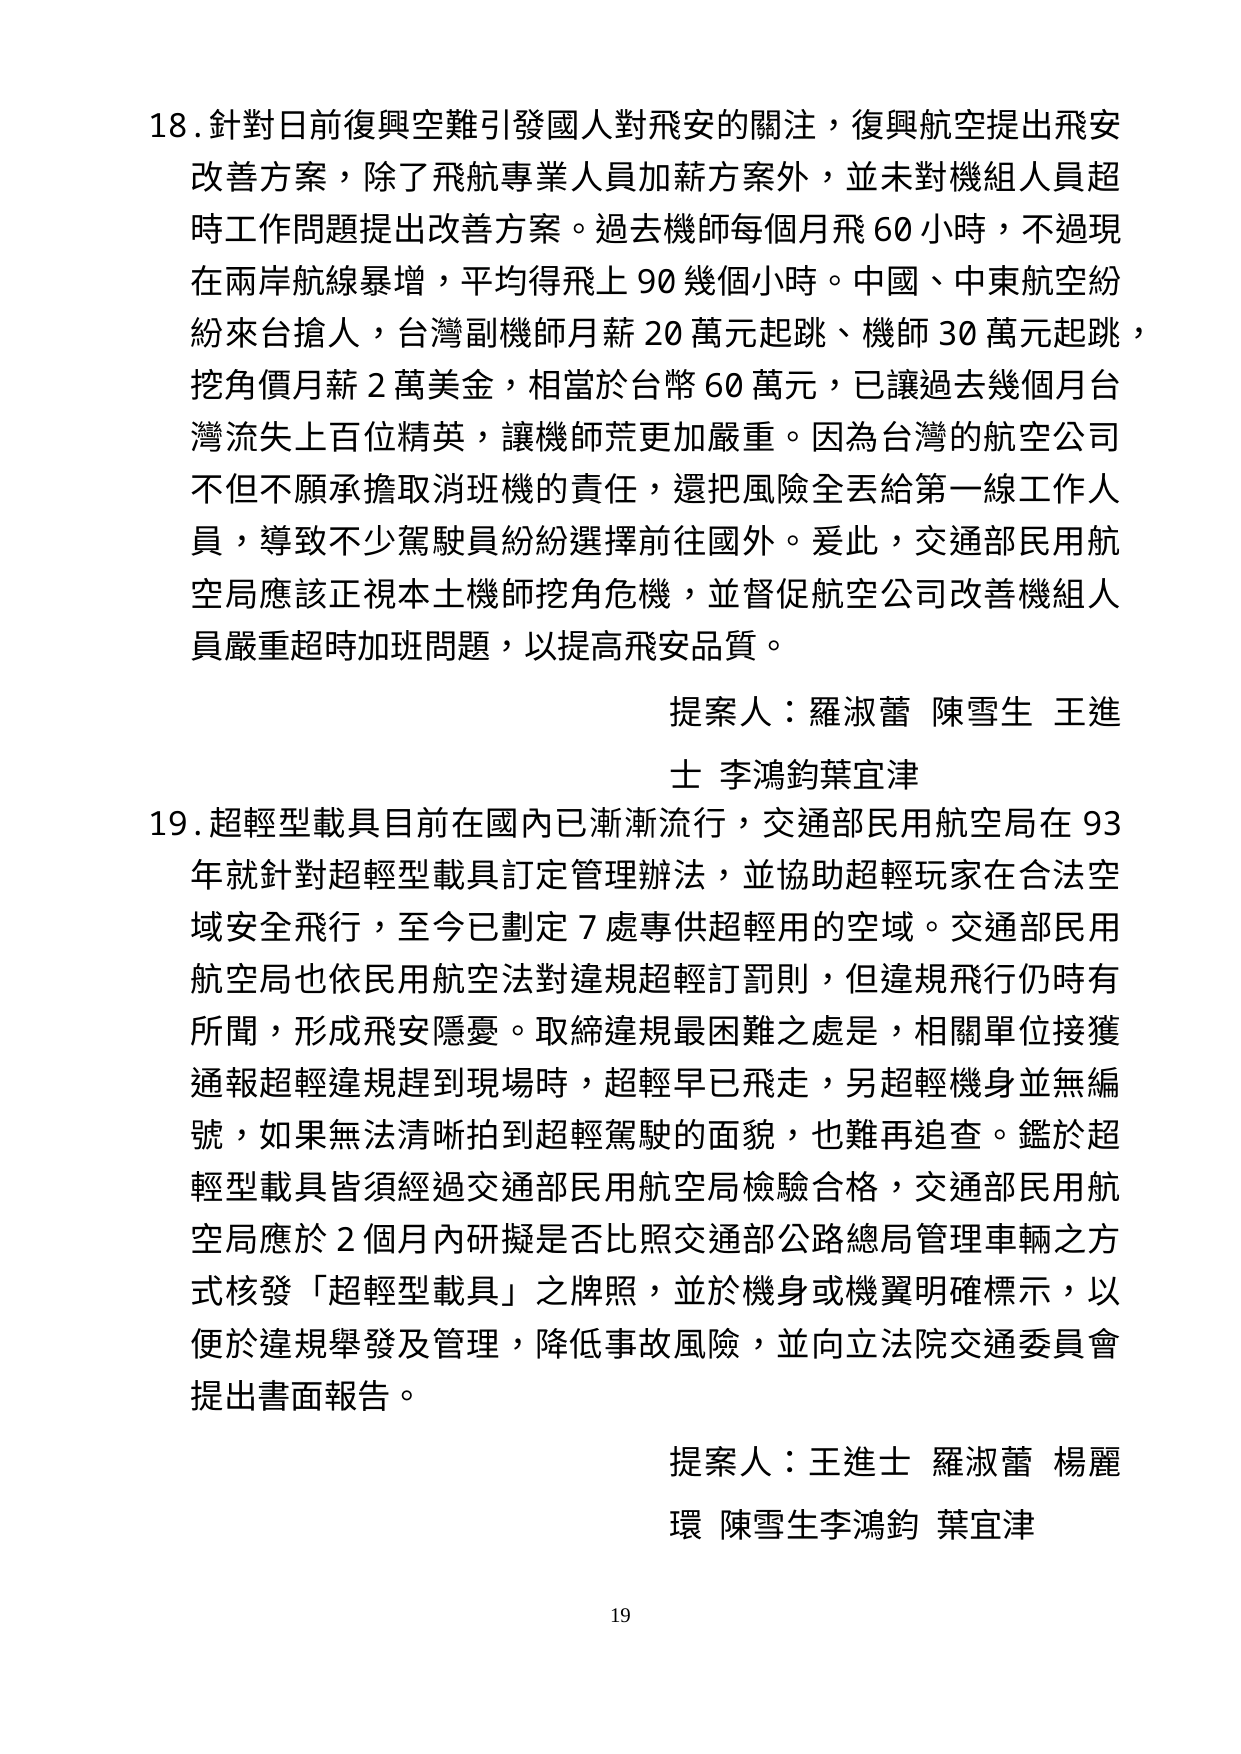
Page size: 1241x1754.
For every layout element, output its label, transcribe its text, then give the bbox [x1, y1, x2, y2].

text 19.超輕型載具目前在國內已漸漸流行，交通部民用航空局在93年就針對超輕型載具訂定管理辦法，並協助超輕玩家在合法空域安全飛行，至今已劃定7處專供超輕用的空域。交通部民用航空局也依民用航空法對違規超輕訂罰則，但違規飛行仍時有所聞，形成飛安隱憂。取締違規最困難之處是，相關單位接獲通報超輕違規趕到現場時，超輕早已飛走，另超輕機身並無編號，如果無法清晰拍到超輕駕駛的面貌，也難再追查。鑑於超輕型載具皆須經過交通部民用航空局檢驗合格，交通部民用航空局應於2個月內研擬是否比照交通部公路總局管理車輛之方式核發「超輕型載具」之牌照，並於機身或機翼明確標示，以便於違規舉發及管理，降低事故風險，並向立法院交通委員會提出書面報告。 [148, 793, 1122, 1418]
text 18.針對日前復興空難引發國人對飛安的關注，復興航空提出飛安改善方案，除了飛航專業人員加薪方案外，並未對機組人員超時工作問題提出改善方案。過去機師每個月飛60小時，不過現在兩岸航線暴增，平均得飛上90幾個小時。中國、中東航空紛紛來台搶人，台灣副機師月薪20萬元起跳、機師30萬元起跳，挖角價月薪2萬美金，相當於台幣60萬元，已讓過去幾個月台灣流失上百位精英，讓機師荒更加嚴重。因為台灣的航空公司不但不願承擔取消班機的責任，還把風險全丟給第一線工作人員，導致不少駕駛員紛紛選擇前往國外。爰此，交通部民用航空局應該正視本土機師挖角危機，並督促航空公司改善機組人員嚴重超時加班問題，以提高飛安品質。 [148, 96, 1122, 668]
text 提案人：羅淑蕾 陳雪生 王進士 李鴻鈞葉宜津 [669, 668, 1122, 793]
text 提案人：王進士 羅淑蕾 楊麗環 陳雪生李鴻鈞 葉宜津 [669, 1418, 1122, 1543]
